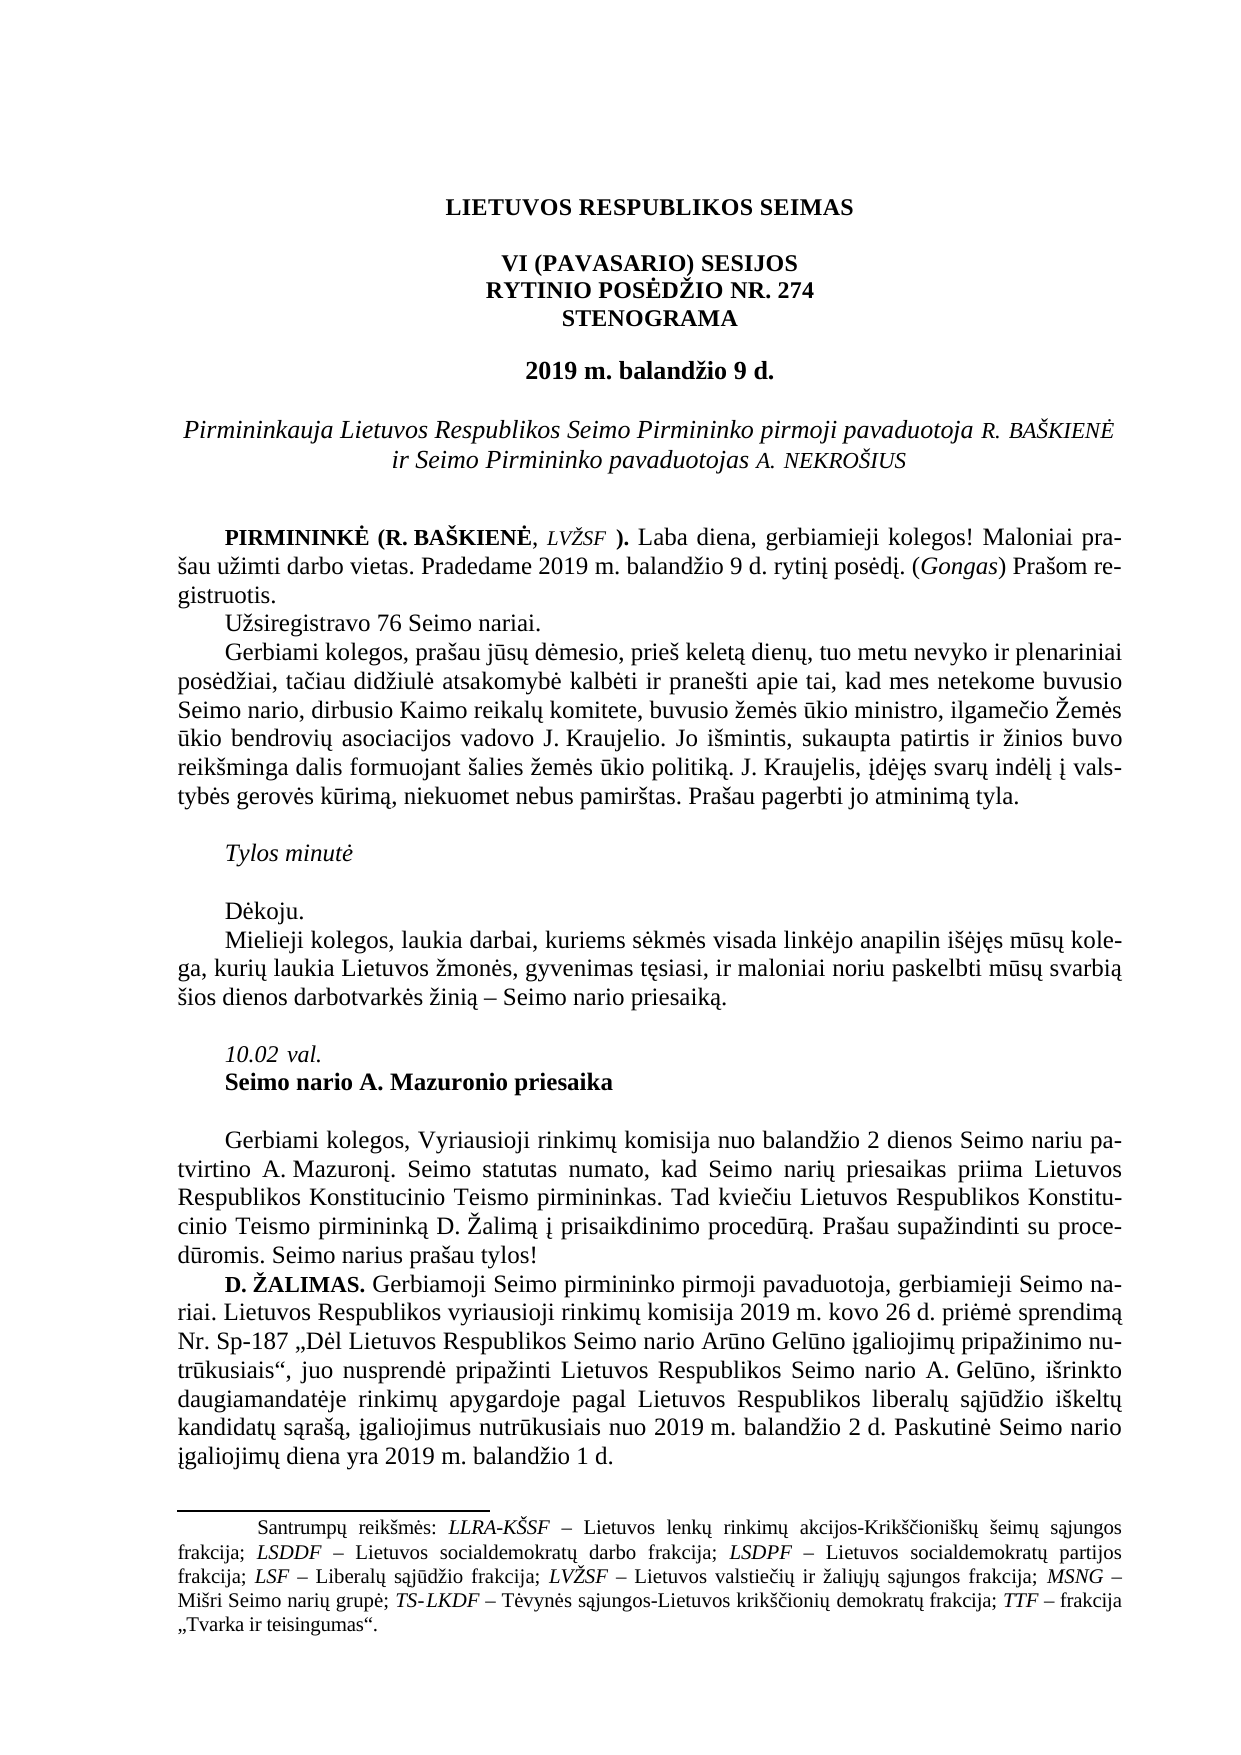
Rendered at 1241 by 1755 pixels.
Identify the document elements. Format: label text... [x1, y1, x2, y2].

text 10.02 val. [224, 1040, 1122, 1067]
title STENOGRAMA [177, 304, 1122, 331]
text Santrumpų reikšmės: LLRA-KŠSF – Lietuvos lenkų rinkimų akcijos-Krikščioniškų šeimų sąjungos frakcija; LSDDF – Lietuvos socialdemokratų darbo frakcija; LSDPF – Lietuvos socialdemokratų partijos frakcija; LSF – Liberalų sąjūdžio frakcija; LVŽSF – Lietuvos valstiečių ir žaliųjų sąjungos frakcija; MSNG – Mišri Seimo narių grupė; TS‑LKDF – Tėvynės sąjungos-Lietuvos krikščionių demokratų frakcija; TTF – frakcija „Tvarka ir teisingumas“. [177, 1511, 1122, 1636]
text 2019 m. balandžio 9 d. [177, 355, 1122, 385]
text Sei­mo na­rio A. Mazuronio prie­sai­ka [177, 1067, 1122, 1096]
title VI (PAVASARIO) SESIJOS [177, 248, 1122, 276]
text Už­si­re­gist­ra­vo 76 Sei­mo na­riai. [177, 608, 1122, 637]
title LIETUVOS RESPUBLIKOS SEIMAS [177, 193, 1122, 221]
text D. ŽALIMAS. Ger­bia­mo­ji Sei­mo pir­mi­nin­ko pir­mo­ji pa­va­duo­to­ja, ger­bia­mie­ji Sei­mo na­riai. Lie­tu­vos Res­pub­li­kos vy­riau­sio­ji rin­ki­mų ko­mi­si­ja 2019 m. ko­vo 26 d. pri­ėmė spren­di­mą Nr. Sp-187 „Dėl Lie­tu­vos Res­pub­li­kos Sei­mo na­rio Arū­no Ge­lū­no įga­lio­ji­mų pri­pa­ži­ni­mo nu­trū­ku­siais“, juo nu­spren­dė pri­pa­žin­ti Lie­tu­vos Res­pub­li­kos Sei­mo na­rio A. Ge­lū­no, iš­rink­to dau­gia­man­da­tė­je rin­ki­mų apy­gar­do­je pa­gal Lie­tu­vos Res­pub­li­kos li­be­ra­lų są­jū­džio iš­kel­tų kan­di­da­tų są­ra­šą, įga­lio­ji­mus nu­trū­ku­siais nuo 2019 m. ba­lan­džio 2 d. Pas­ku­ti­nė Sei­mo na­rio įga­lio­ji­mų die­na yra 2019 m. ba­lan­džio 1 d. [177, 1269, 1122, 1470]
title RYTINIO posėdžio NR. 274 [177, 276, 1122, 304]
text Dė­ko­ju. [177, 896, 1122, 925]
text PIRMININKĖ (R. BAŠKIENĖ, LVŽSF). La­ba die­na, ger­bia­mie­ji ko­le­gos! Ma­lo­niai pra­šau už­im­ti dar­bo vie­tas. Pra­de­da­me 2019 m. ba­lan­džio 9 d. ry­ti­nį po­sė­dį. (Gon­gas) Pra­šom re­gist­ruo­tis. [177, 522, 1122, 608]
text Pirmininkauja Lietuvos Respublikos Seimo Pirmininko pirmoji pavaduotoja R. BAŠKIENĖ ir Seimo Pirmininko pavaduotojas A. NEKROŠIUS [177, 414, 1122, 474]
text Ger­bia­mi ko­le­gos, pra­šau jū­sų dė­me­sio, prieš ke­le­tą die­nų, tuo me­tu ne­vy­ko ir ple­na­ri­niai po­sė­džiai, ta­čiau di­džiu­lė at­sa­ko­my­bė kal­bė­ti ir pra­neš­ti apie tai, kad mes ne­te­ko­me bu­vu­sio Sei­mo na­rio, dir­bu­sio Kai­mo rei­ka­lų ko­mi­te­te, bu­vu­sio že­mės ūkio mi­nist­ro, il­ga­me­čio Že­mės ūkio ben­dro­vių aso­cia­ci­jos va­do­vo J. Krau­je­lio. Jo iš­min­tis, su­kaup­ta pa­tir­tis ir ži­nios bu­vo reikš­min­ga da­lis for­muo­jant ša­lies že­mės ūkio po­li­ti­ką. J. Krau­je­lis, įdė­jęs sva­rų in­dė­lį į vals­ty­bės ge­ro­vės kū­ri­mą, nie­kuo­met ne­bus pa­mirš­tas. Pra­šau pa­gerb­ti jo at­mi­ni­mą ty­la. [177, 637, 1122, 810]
text Mie­lie­ji ko­le­gos, lau­kia dar­bai, ku­riems sėk­mės vi­sa­da lin­kė­jo ana­pi­lin iš­ėjęs mū­sų ko­le­ga, ku­rių lau­kia Lie­tu­vos žmo­nės, gy­ve­ni­mas tę­sia­si, ir ma­lo­niai no­riu pa­skelb­ti mū­sų svar­bią šios die­nos dar­bo­tvarkės ži­nią – Sei­mo na­rio prie­sai­ką. [177, 925, 1122, 1011]
text Ger­bia­mi ko­le­gos, Vy­riau­sio­ji rin­ki­mų ko­mi­si­ja nuo ba­lan­džio 2 die­nos Sei­mo na­riu pa­tvir­ti­no A. Ma­zu­ro­nį. Sei­mo sta­tu­tas nu­ma­to, kad Sei­mo na­rių prie­sai­kas pri­ima Lie­tu­vos Res­pub­li­kos Kon­sti­tu­ci­nio Teis­mo pir­mi­nin­kas. Tad kvie­čiu Lie­tu­vos Res­pub­li­kos Kon­sti­tu­ci­nio Teis­mo pir­mi­nin­ką D. Ža­li­mą į pri­saik­di­ni­mo pro­ce­dū­rą. Pra­šau su­pa­žin­din­ti su pro­ce­dū­ro­mis. Sei­mo na­rius pra­šau ty­los! [177, 1125, 1122, 1269]
text Ty­los mi­nu­tė [177, 838, 1122, 867]
